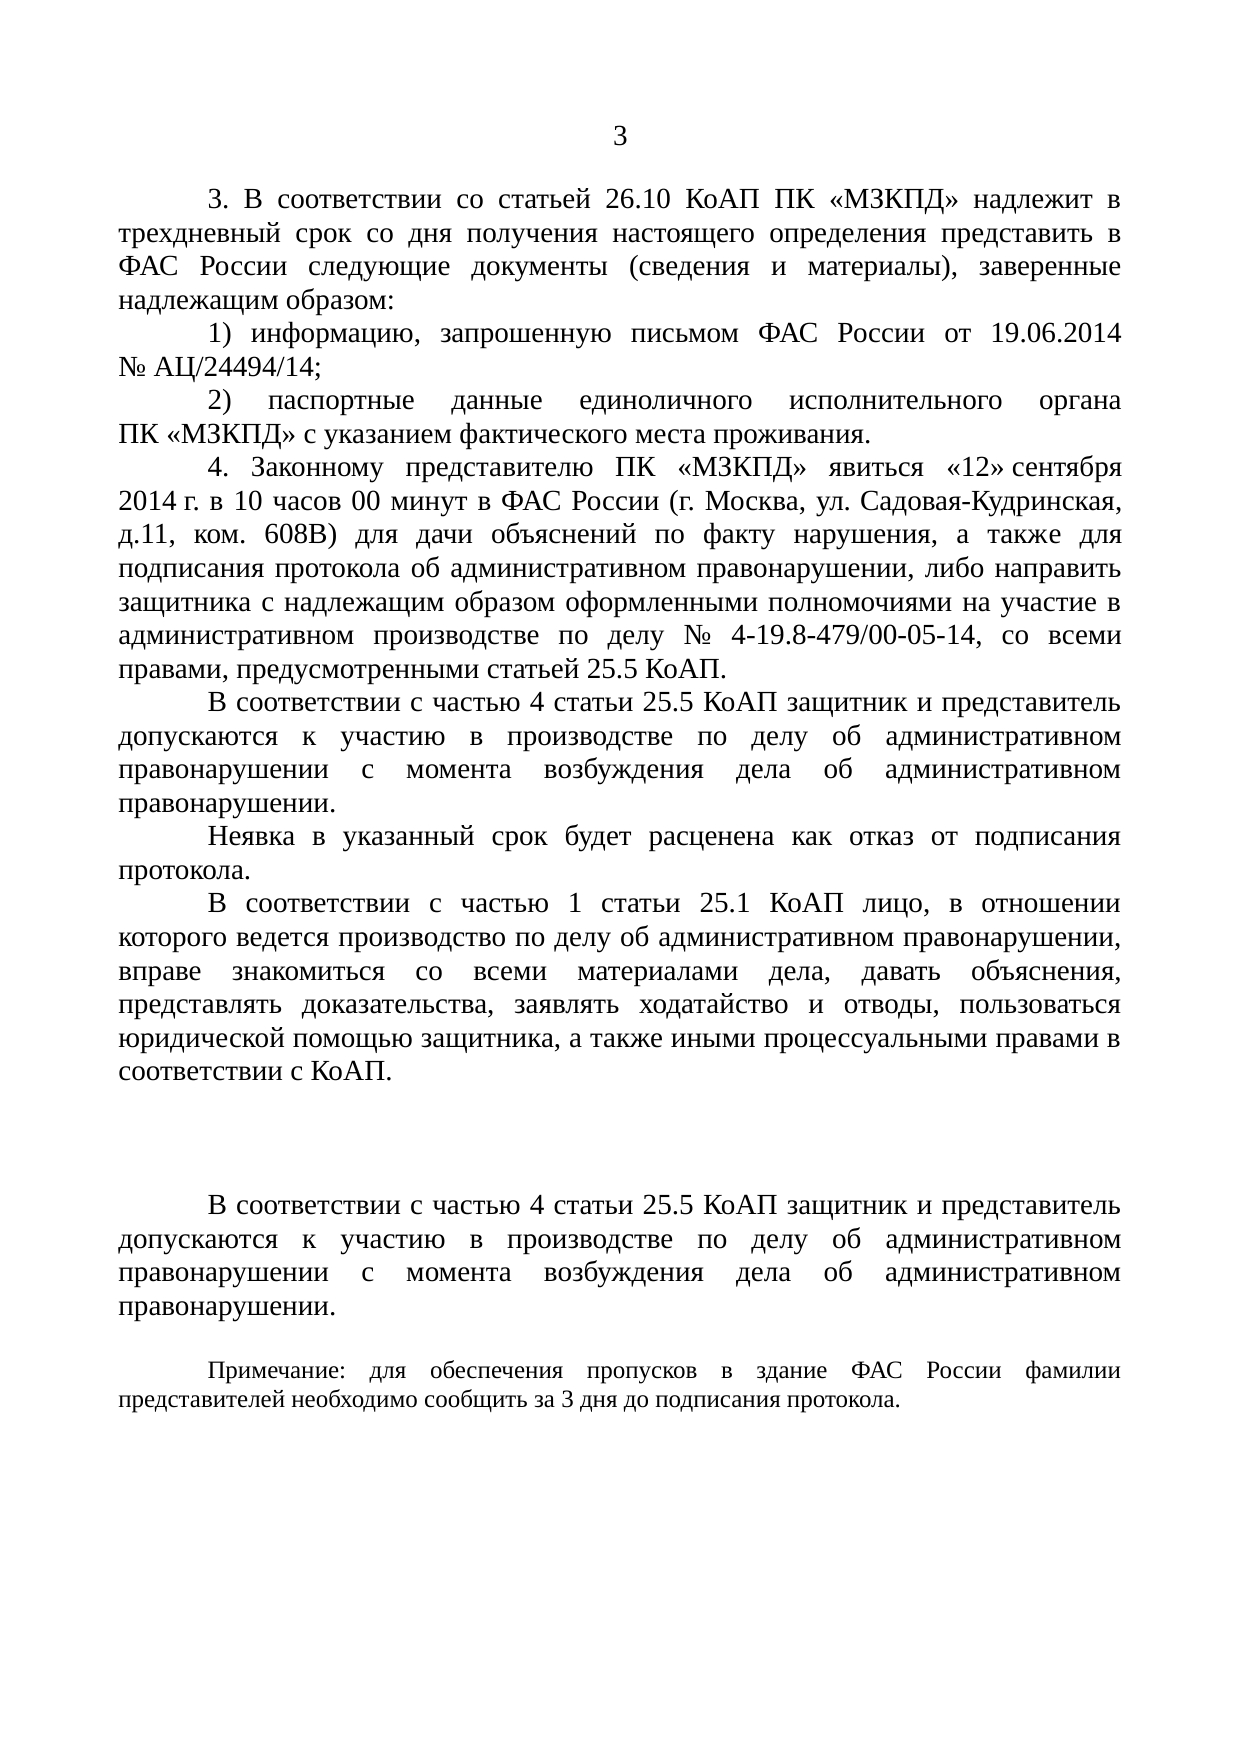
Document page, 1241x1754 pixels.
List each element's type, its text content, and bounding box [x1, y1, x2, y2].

text 2) паспортные данные единоличного исполнительного органа ПК «МЗКПД» с указанием фактического места проживания. [118, 382, 1122, 449]
text Примечание: для обеспечения пропусков в здание ФАС России фамилии представителей необходимо сообщить за 3 дня до подписания протокола. [118, 1355, 1122, 1413]
text В соответствии с частью 1 статьи 25.1 КоАП лицо, в отношении которого ведется производство по делу об административном правонарушении, вправе знакомиться со всеми материалами дела, давать объяснения, представлять доказательства, заявлять ходатайство и отводы, пользоваться юридической помощью защитника, а также иными процессуальными правами в соответствии с КоАП. [118, 886, 1122, 1087]
text Неявка в указанный срок будет расценена как отказ от подписания протокола. [118, 818, 1122, 886]
text 3. В соответствии со статьей 26.10 КоАП ПК «МЗКПД» надлежит в трехдневный срок со дня получения настоящего определения представить в ФАС России следующие документы (сведения и материалы), заверенные надлежащим образом: [118, 181, 1122, 315]
text 1) информацию, запрошенную письмом ФАС России от 19.06.2014 № АЦ/24494/14; [118, 315, 1122, 382]
text В соответствии с частью 4 статьи 25.5 КоАП защитник и представитель допускаются к участию в производстве по делу об административном правонарушении с момента возбуждения дела об административном правонарушении. [118, 684, 1122, 818]
text 4. Законному представителю ПК «МЗКПД» явиться «12» сентября 2014 г. в 10 часов 00 минут в ФАС России (г. Москва, ул. Садовая-Кудринская, д.11, ком. 608В) для дачи объяснений по факту нарушения, а также для подписания протокола об административном правонарушении, либо направить защитника с надлежащим образом оформленными полномочиями на участие в административном производстве по делу № 4-19.8-479/00-05-14, со всеми правами, предусмотренными статьей 25.5 КоАП. [118, 449, 1122, 684]
text В соответствии с частью 4 статьи 25.5 КоАП защитник и представитель допускаются к участию в производстве по делу об административном правонарушении с момента возбуждения дела об административном правонарушении. [118, 1187, 1122, 1322]
